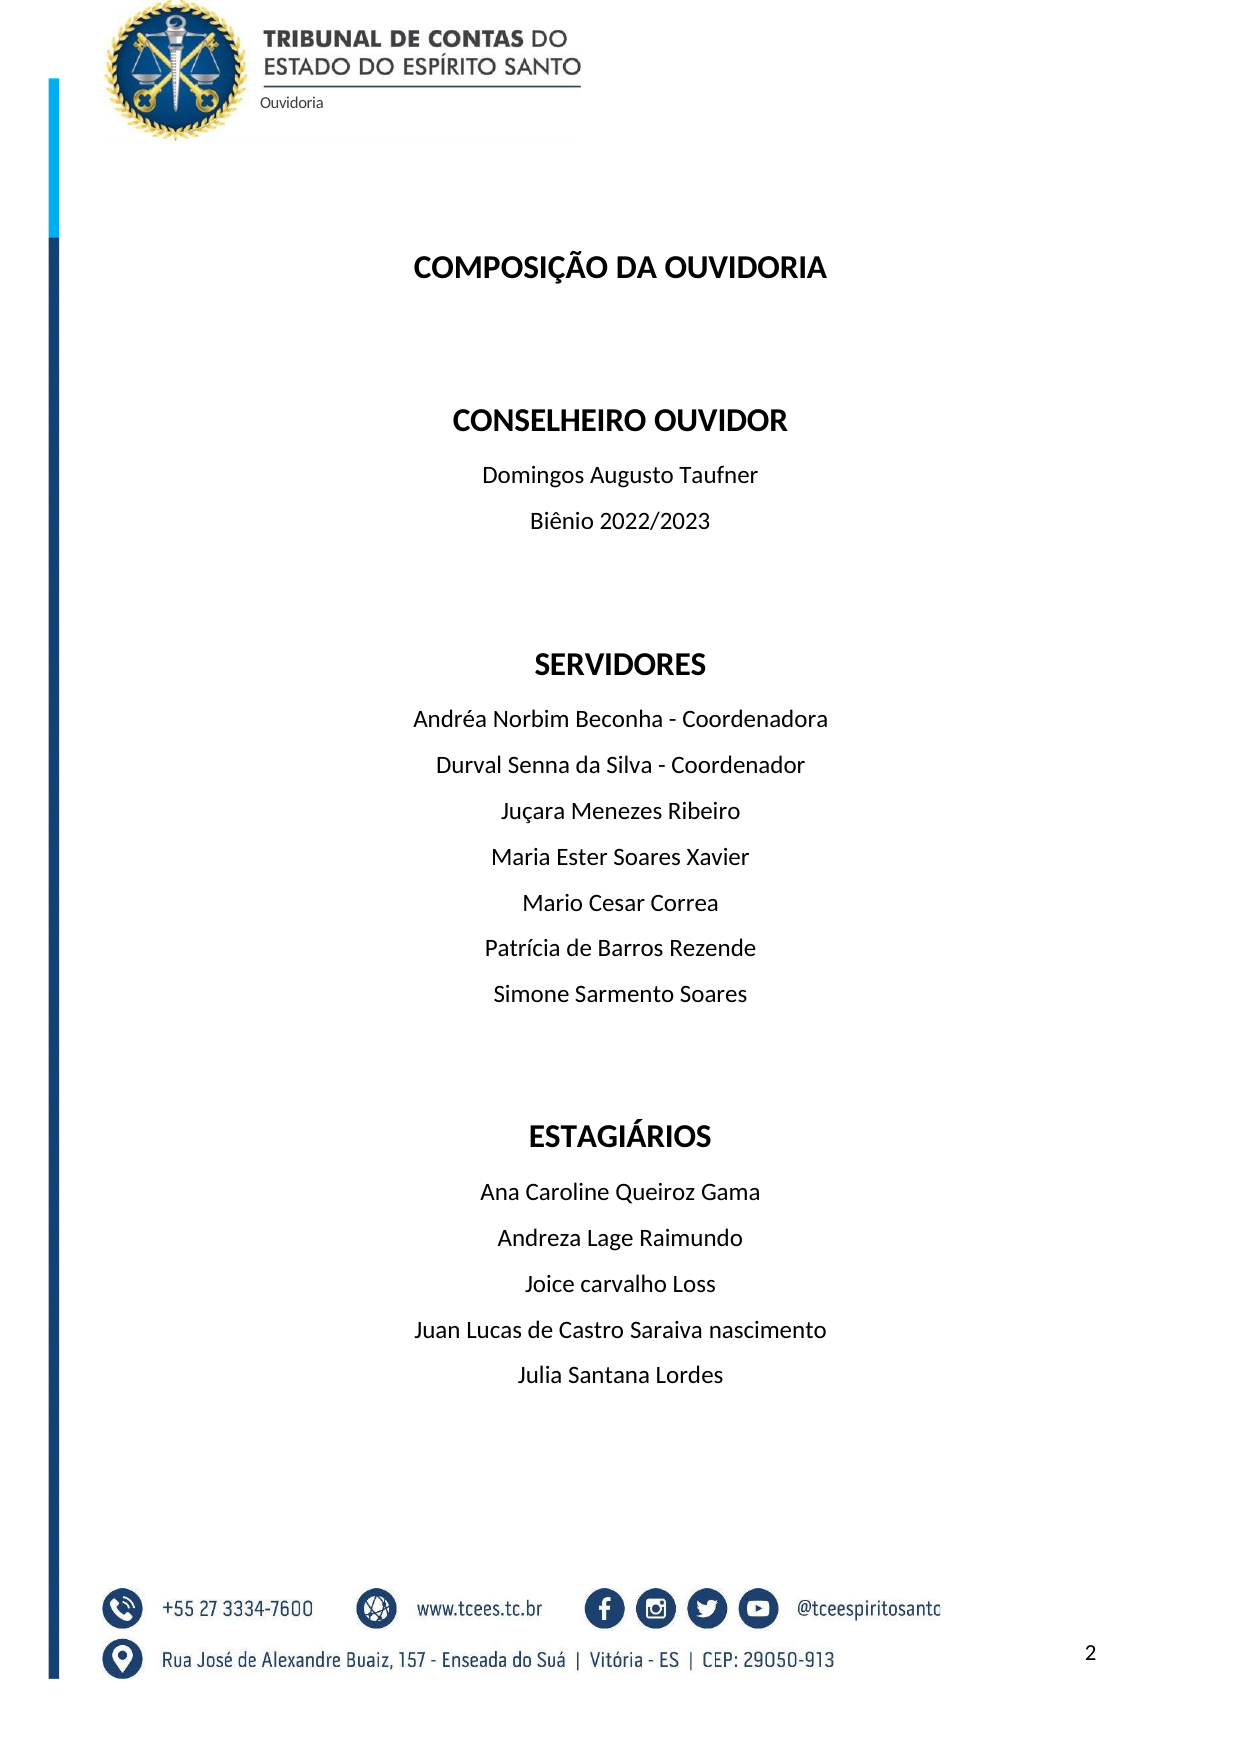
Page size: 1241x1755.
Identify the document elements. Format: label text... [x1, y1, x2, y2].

text Domingos Augusto Taufner Biênio 2022/2023 [474, 460, 766, 536]
text COMPOSIÇÃO DA OUVIDORIA [406, 246, 835, 287]
text ESTAGIÁRIOS [406, 1115, 835, 1156]
text SERVIDORES [406, 643, 835, 683]
text CONSELHEIRO OUVIDOR [406, 399, 835, 439]
text Andréa Norbim Beconha - Coordenadora Durval Senna da Silva - Coordenador Juçara Menezes Ribeiro [406, 704, 836, 826]
text Juan Lucas de Castro Saraiva nascimento Julia Santana Lordes [406, 1314, 835, 1390]
text Maria Ester Soares Xavier Mario Cesar Correa Patrícia de Barros Rezende Simone Sarmento Soares [484, 841, 756, 1009]
text Ana Caroline Queiroz Gama Andreza Lage Raimundo Joice carvalho Loss [474, 1176, 766, 1298]
